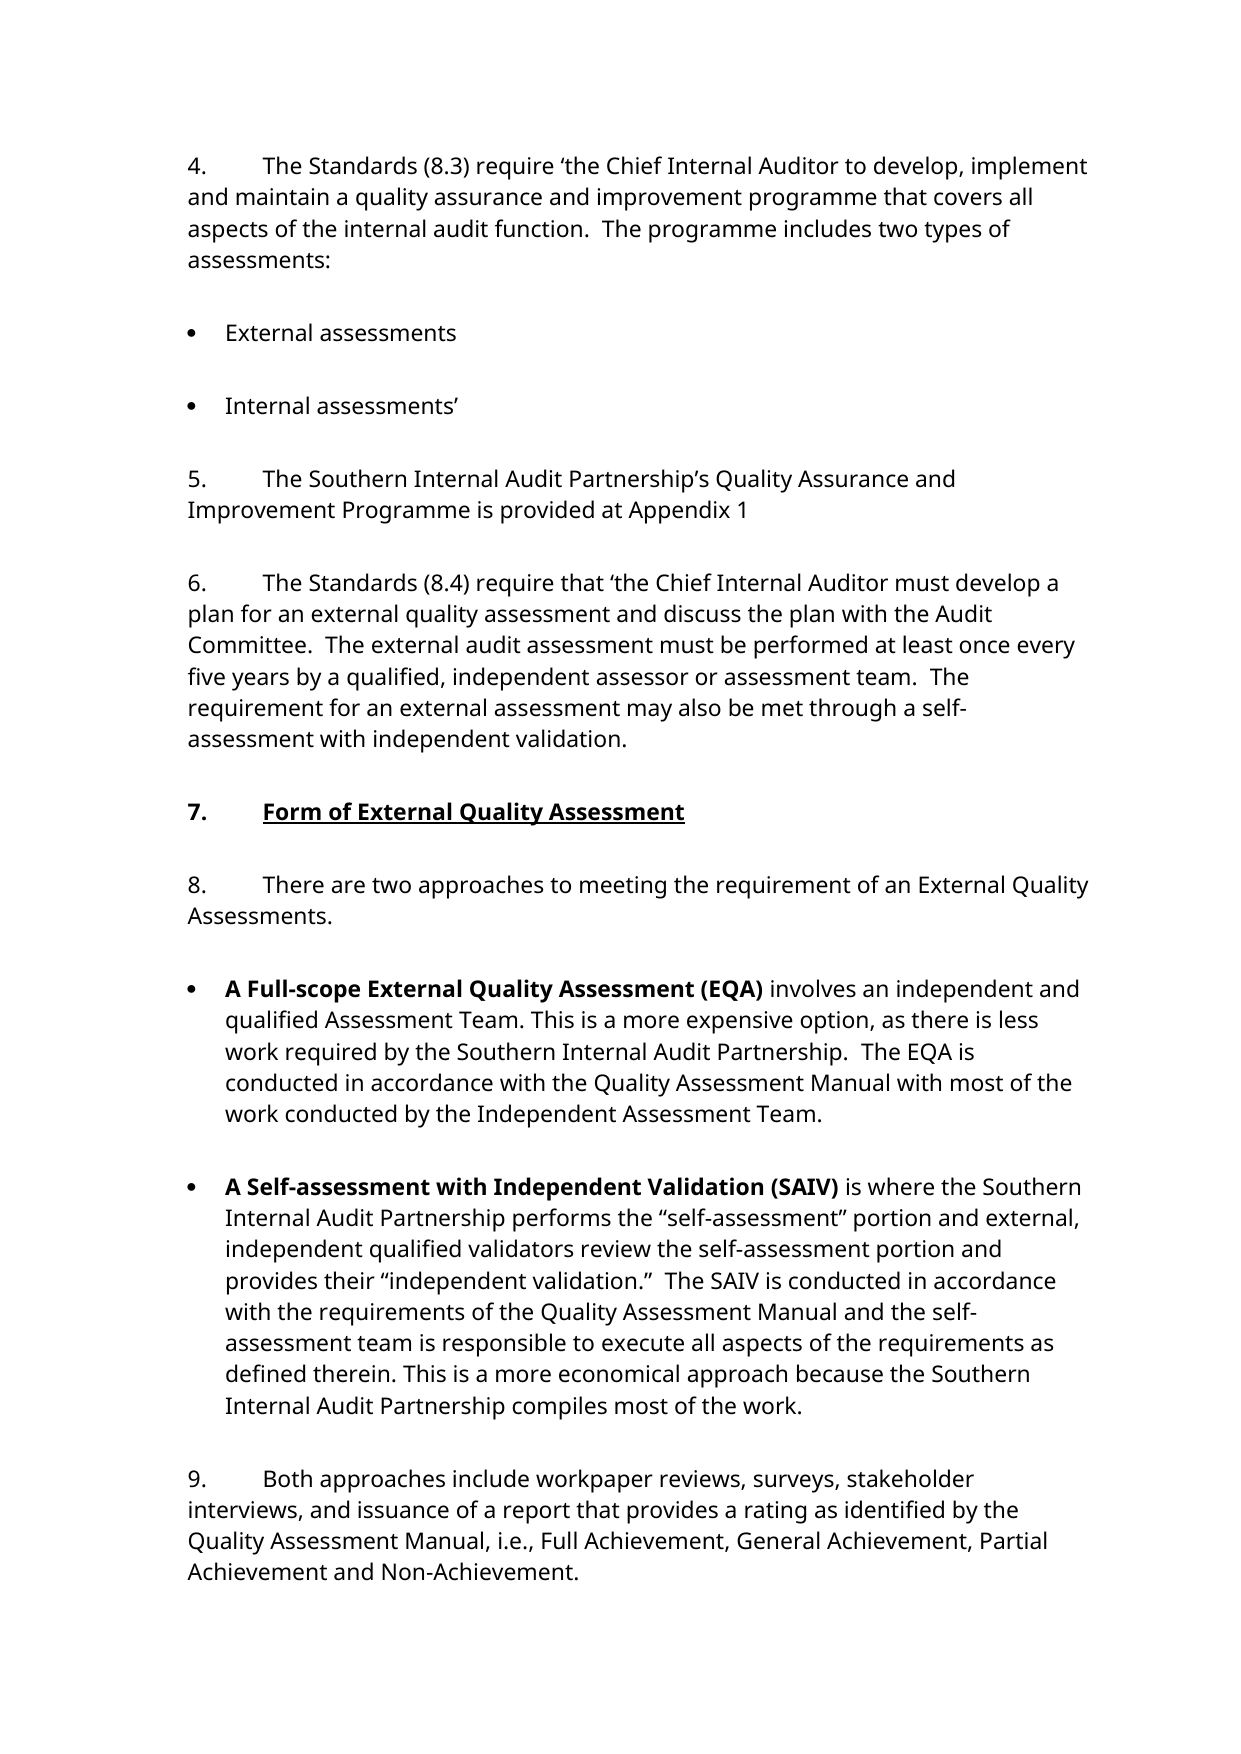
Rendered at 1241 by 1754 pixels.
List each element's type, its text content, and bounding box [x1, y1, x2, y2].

list Internal assessments’ [187, 389, 1090, 421]
list External assessments [187, 317, 1090, 348]
list The Southern Internal Audit Partnership’s Quality Assurance and Improvement Programme is provided at Appendix 1 [187, 462, 1090, 525]
list There are two approaches to meeting the requirement of an External Quality Assessments. [187, 869, 1090, 931]
list The Standards (8.3) require ‘the Chief Internal Auditor to develop, implement and maintain a quality assurance and improvement programme that covers all aspects of the internal audit function. The programme includes two types of assessments: [187, 150, 1090, 275]
list Form of External Quality Assessment [187, 796, 1090, 827]
list A Full-scope External Quality Assessment (EQA) involves an independent and qualified Assessment Team. This is a more expensive option, as there is less work required by the Southern Internal Audit Partnership. The EQA is conducted in accordance with the Quality Assessment Manual with most of the work conducted by the Independent Assessment Team. [187, 973, 1090, 1129]
list A Self-assessment with Independent Validation (SAIV) is where the Southern Internal Audit Partnership performs the “self-assessment” portion and external, independent qualified validators review the self-assessment portion and provides their “independent validation.” The SAIV is conducted in accordance with the requirements of the Quality Assessment Manual and the self-assessment team is responsible to execute all aspects of the requirements as defined therein. This is a more economical approach because the Southern Internal Audit Partnership compiles most of the work. [187, 1171, 1090, 1421]
list The Standards (8.4) require that ‘the Chief Internal Auditor must develop a plan for an external quality assessment and discuss the plan with the Audit Committee. The external audit assessment must be performed at least once every five years by a qualified, independent assessor or assessment team. The requirement for an external assessment may also be met through a self-assessment with independent validation. [187, 567, 1090, 754]
list Both approaches include workpaper reviews, surveys, stakeholder interviews, and issuance of a report that provides a rating as identified by the Quality Assessment Manual, i.e., Full Achievement, General Achievement, Partial Achievement and Non-Achievement. [187, 1462, 1090, 1587]
